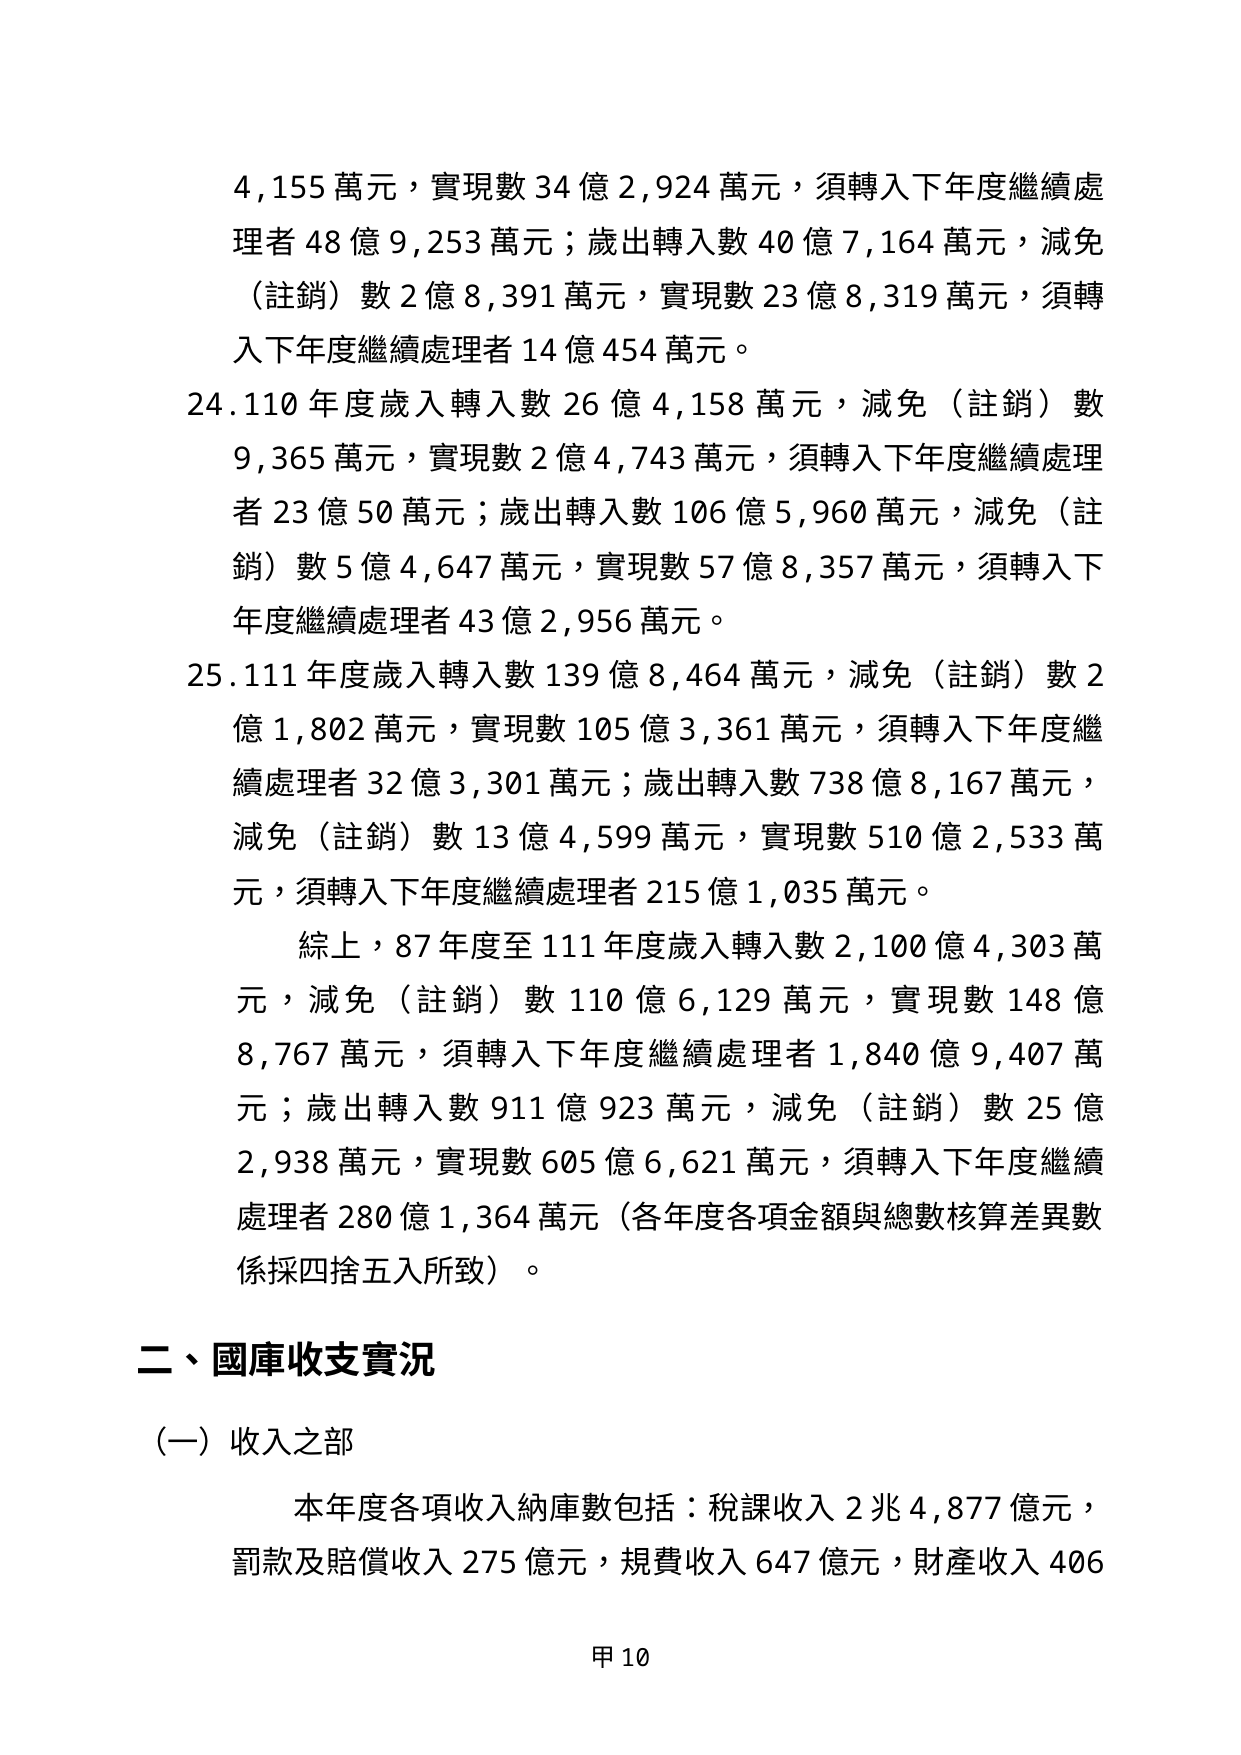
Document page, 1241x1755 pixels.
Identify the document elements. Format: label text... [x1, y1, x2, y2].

text 4,155萬元，實現數34億2,924萬元，須轉入下年度繼續處理者48億9,253萬元；歲出轉入數40億7,164萬元，減免（註銷）數2億8,391萬元，實現數23億8,319萬元，須轉入下年度繼續處理者14億454萬元。 [186, 156, 1104, 372]
text 24.110年度歲入轉入數26億4,158萬元，減免（註銷）數9,365萬元，實現數2億4,743萬元，須轉入下年度繼續處理者23億50萬元；歲出轉入數106億5,960萬元，減免（註銷）數5億4,647萬元，實現數57億8,357萬元，須轉入下年度繼續處理者43億2,956萬元。 [186, 372, 1104, 643]
text （一）收入之部 [136, 1410, 1104, 1464]
text 二、國庫收支實況 [136, 1331, 1104, 1385]
text 本年度各項收入納庫數包括：稅課收入2兆4,877億元，罰款及賠償收入275億元，規費收入647億元，財產收入406 [231, 1476, 1104, 1585]
text 25.111年度歲入轉入數139億8,464萬元，減免（註銷）數2億1,802萬元，實現數105億3,361萬元，須轉入下年度繼續處理者32億3,301萬元；歲出轉入數738億8,167萬元，減免（註銷）數13億4,599萬元，實現數510億2,533萬元，須轉入下年度繼續處理者215億1,035萬元。 [186, 643, 1104, 914]
text 綜上，87年度至111年度歲入轉入數2,100億4,303萬元，減免（註銷）數110億6,129萬元，實現數148億8,767萬元，須轉入下年度繼續處理者1,840億9,407萬元；歲出轉入數911億923萬元，減免（註銷）數25億2,938萬元，實現數605億6,621萬元，須轉入下年度繼續處理者280億1,364萬元（各年度各項金額與總數核算差異數係採四捨五入所致）。 [236, 914, 1104, 1293]
